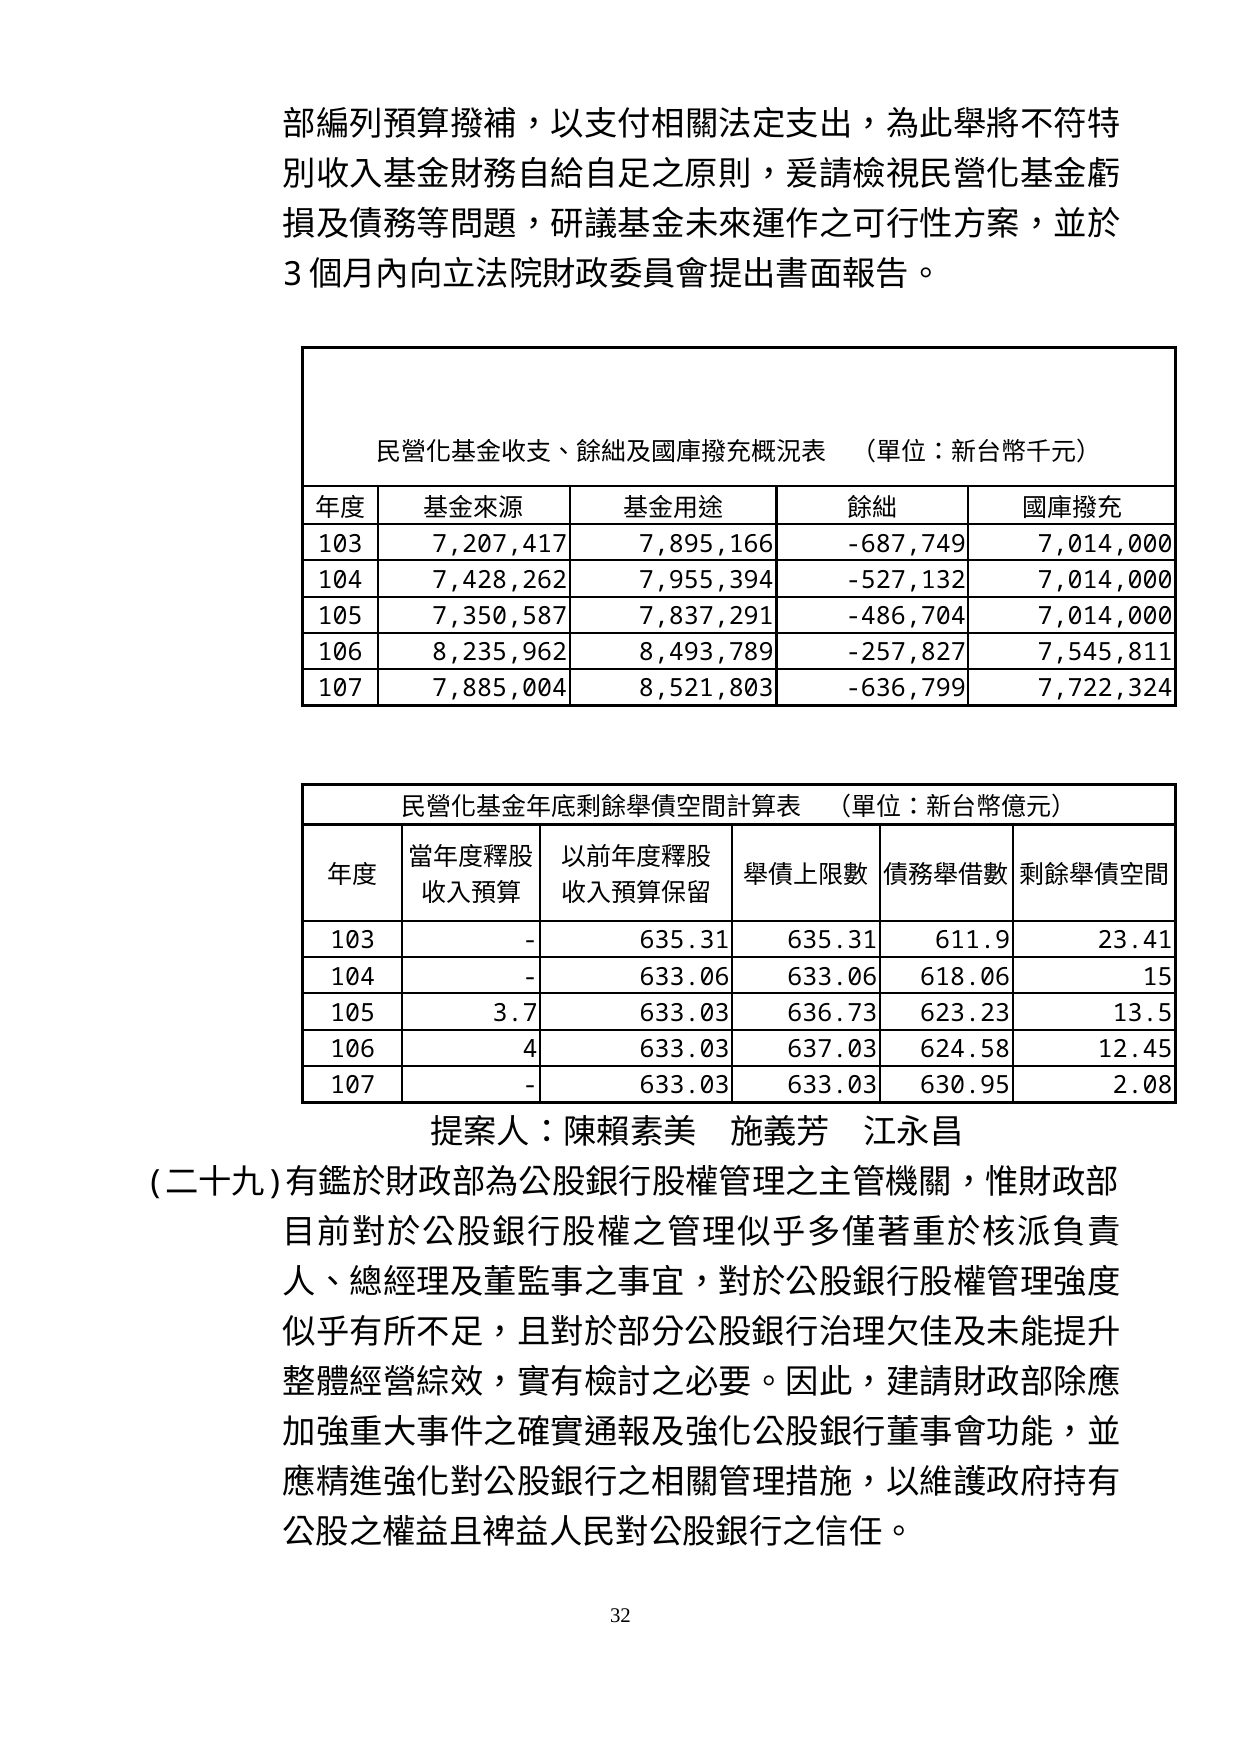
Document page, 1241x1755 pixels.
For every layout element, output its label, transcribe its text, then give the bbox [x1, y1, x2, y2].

table_cell 623.23 [881, 994, 1012, 1028]
table_cell 7,955,394 [571, 561, 775, 596]
table_cell 7,895,166 [571, 525, 775, 559]
table_cell 7,014,000 [969, 525, 1174, 559]
table_cell 以前年度釋股 收入預算保留 [541, 826, 731, 920]
table_cell 7,350,587 [379, 598, 569, 632]
table_cell 633.06 [541, 958, 731, 992]
table_cell 636.73 [733, 994, 879, 1028]
table_cell 635.31 [733, 922, 879, 956]
table_cell 611.9 [881, 922, 1012, 956]
table_header 民營化基金年底剩餘舉債空間計算表 （單位：新台幣億元） [304, 786, 1174, 822]
table_cell -257,827 [778, 634, 967, 668]
table_cell 15 [1014, 958, 1174, 992]
table_cell 618.06 [881, 958, 1012, 992]
table_cell 13.5 [1014, 994, 1174, 1028]
table_cell 103 [304, 525, 377, 559]
table_cell 635.31 [541, 922, 731, 956]
table_cell 7,428,262 [379, 561, 569, 596]
table_cell 7,207,417 [379, 525, 569, 559]
table_cell 基金來源 [379, 487, 569, 523]
text (二十九)有鑑於財政部為公股銀行股權管理之主管機關，惟財政部目前對於公股銀行股權之管理似乎多僅著重於核派負責人、總經理及董監事之事宜，對於公股銀行股權管理強度似乎有所不足，且對於部分公股銀行治理欠佳及未能提升整體經營綜效，實有檢討之必要。因此，建請財政部除應加強重大事件之確實通報及強化公股銀行董事會功能，並應精進強化對公股銀行之相關管理措施，以維護政府持有公股之權益且裨益人民對公股銀行之信任。 [145, 1154, 1120, 1554]
table_cell 630.95 [881, 1067, 1012, 1101]
table_cell 633.03 [541, 1031, 731, 1064]
table_cell 債務舉借數 [881, 826, 1012, 920]
table_cell 7,545,811 [969, 634, 1174, 668]
table_cell 104 [304, 958, 401, 992]
table_cell - [403, 1067, 539, 1101]
text 提案人：陳賴素美 施義芳 江永昌 [253, 1104, 1120, 1154]
table_cell - [403, 958, 539, 992]
table_cell 7,014,000 [969, 598, 1174, 632]
table_cell 105 [304, 598, 377, 632]
table_cell 年度 [304, 826, 401, 920]
table_cell 103 [304, 922, 401, 956]
table_cell -486,704 [778, 598, 967, 632]
table_cell 107 [304, 670, 377, 704]
table_cell - [403, 922, 539, 956]
table_cell 舉債上限數 [733, 826, 879, 920]
table_cell 633.06 [733, 958, 879, 992]
table_cell 7,837,291 [571, 598, 775, 632]
table_cell 8,521,803 [571, 670, 775, 704]
table_cell 104 [304, 561, 377, 596]
table_cell 633.03 [733, 1067, 879, 1101]
table_cell 105 [304, 994, 401, 1028]
table_cell 106 [304, 634, 377, 668]
table_cell 12.45 [1014, 1031, 1174, 1064]
table_cell 23.41 [1014, 922, 1174, 956]
table_cell 633.03 [541, 994, 731, 1028]
table_cell 624.58 [881, 1031, 1012, 1064]
table_cell -527,132 [778, 561, 967, 596]
table_cell 餘絀 [778, 487, 967, 523]
table_cell 8,235,962 [379, 634, 569, 668]
table_cell 年度 [304, 487, 377, 523]
text 部編列預算撥補，以支付相關法定支出，為此舉將不符特別收入基金財務自給自足之原則，爰請檢視民營化基金虧損及債務等問題，研議基金未來運作之可行性方案，並於3個月內向立法院財政委員會提出書面報告。 [145, 96, 1120, 296]
table_cell 3.7 [403, 994, 539, 1028]
table_cell -687,749 [778, 525, 967, 559]
table_cell 國庫撥充 [969, 487, 1174, 523]
table_cell 633.03 [541, 1067, 731, 1101]
table_cell 基金用途 [571, 487, 775, 523]
table_cell -636,799 [778, 670, 967, 704]
table_cell 106 [304, 1031, 401, 1064]
table_cell 當年度釋股 收入預算 [403, 826, 539, 920]
table_cell 4 [403, 1031, 539, 1064]
table_cell 7,885,004 [379, 670, 569, 704]
table_cell 剩餘舉債空間 [1014, 826, 1174, 920]
table_header 民營化基金收支、餘絀及國庫撥充概況表 （單位：新台幣千元） [304, 349, 1174, 485]
table_cell 107 [304, 1067, 401, 1101]
table_cell 7,722,324 [969, 670, 1174, 704]
table_cell 8,493,789 [571, 634, 775, 668]
table_cell 2.08 [1014, 1067, 1174, 1101]
table_cell 7,014,000 [969, 561, 1174, 596]
table_cell 637.03 [733, 1031, 879, 1064]
